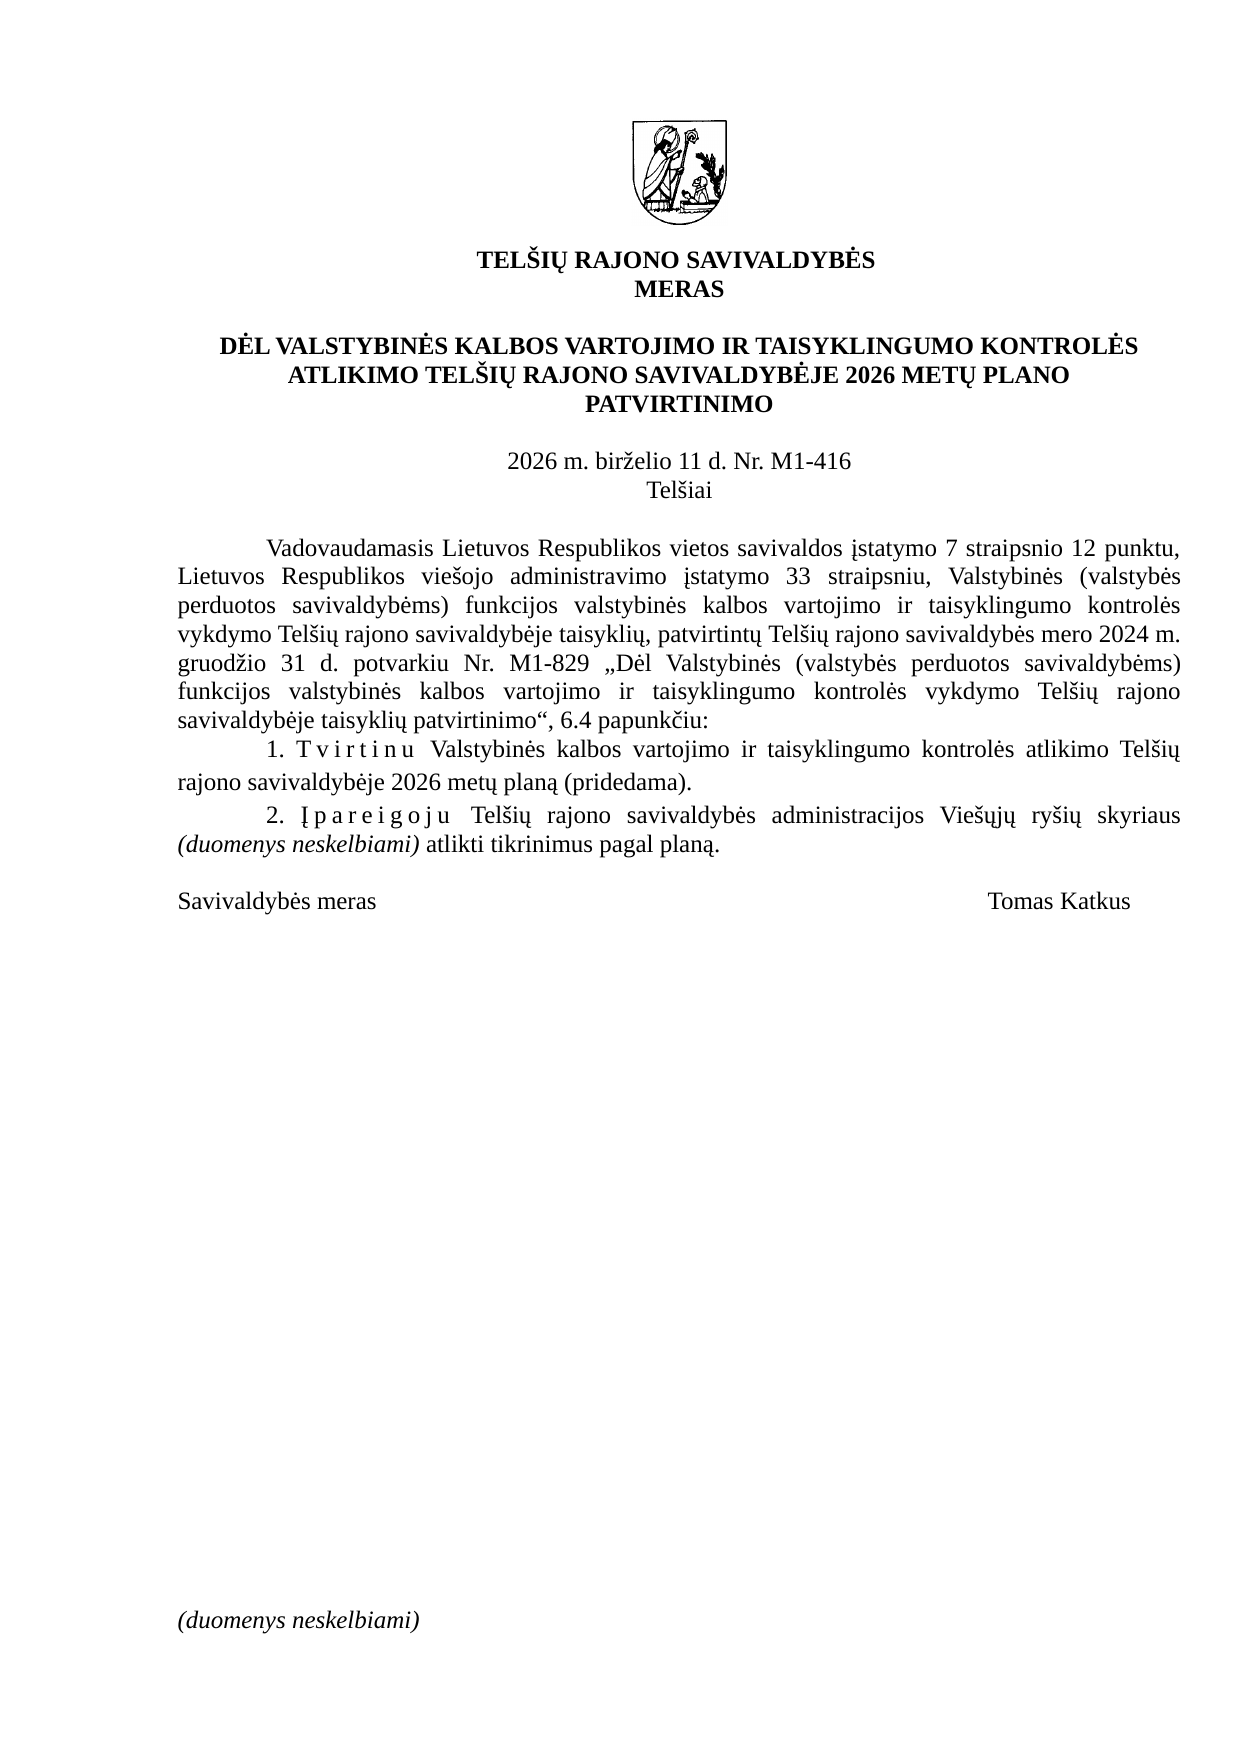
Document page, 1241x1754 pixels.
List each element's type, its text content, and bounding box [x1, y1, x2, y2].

text DĖL VALSTYBINĖS KALBOS VARTOJIMO IR TAISYKLINGUMO KONTROLĖS ATLIKIMO TELŠIŲ RAJONO SAVIVALDYBĖJE 2026 METŲ PLANO [177, 331, 1181, 389]
text Savivaldybės meras Tomas Katkus [177, 886, 1181, 915]
text Vadovaudamasis Lietuvos Respublikos vietos savivaldos įstatymo 7 straipsnio 12 punktu, Lietuvos Respublikos viešojo administravimo įstatymo 33 straipsniu, Valstybinės (valstybės perduotos savivaldybėms) funkcijos valstybinės kalbos vartojimo ir taisyklingumo kontrolės vykdymo Telšių rajono savivaldybėje taisyklių, patvirtintų Telšių rajono savivaldybės mero 2024 m. gruodžio 31 d. potvarkiu Nr. M1-829 „Dėl Valstybinės (valstybės perduotos savivaldybėms) funkcijos valstybinės kalbos vartojimo ir taisyklingumo kontrolės vykdymo Telšių rajono savivaldybėje taisyklių patvirtinimo“, 6.4 papunkčiu: [177, 533, 1181, 734]
text 2026 m. birželio 11 d. Nr. M1-416 [177, 446, 1181, 475]
text 2. Įpareigoju Telšių rajono savivaldybės administracijos Viešųjų ryšių skyriaus (duomenys neskelbiami) atlikti tikrinimus pagal planą. [177, 800, 1181, 857]
text Telšiai [177, 475, 1181, 504]
text (duomenys neskelbiami) [177, 1605, 1181, 1634]
text PATVIRTINIMO [177, 389, 1181, 418]
text TELŠIŲ RAJONO SAVIVALDYBĖS [177, 245, 1181, 274]
text 1. Tvirtinu Valstybinės kalbos vartojimo ir taisyklingumo kontrolės atlikimo Telšių rajono savivaldybėje 2026 metų planą (pridedama). [177, 734, 1181, 796]
text MERAS [177, 274, 1181, 303]
